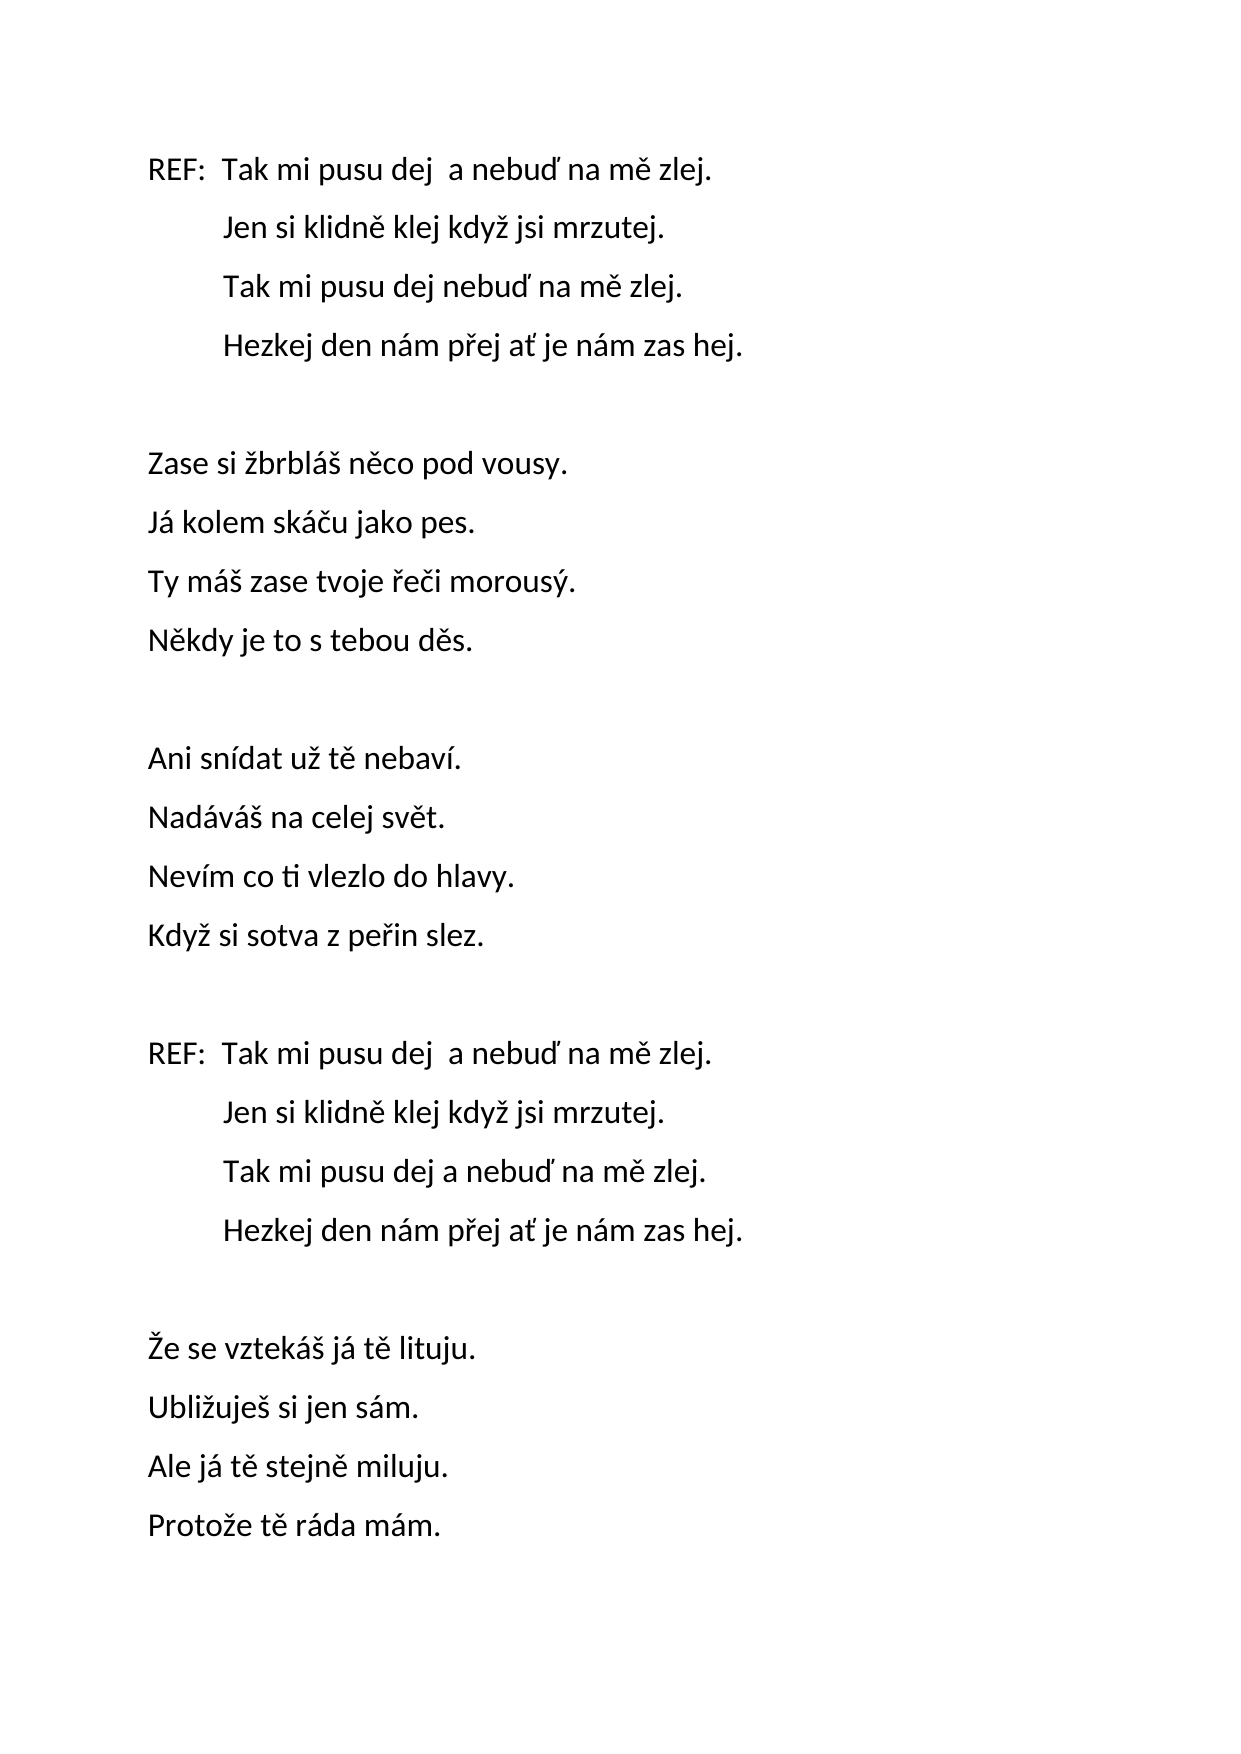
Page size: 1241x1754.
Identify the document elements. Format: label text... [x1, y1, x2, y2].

text Ty máš zase tvoje řeči morousý. [148, 560, 1093, 601]
text Ale já tě stejně miluju. [148, 1445, 1093, 1485]
text Zase si žbrbláš něco pod vousy. [148, 442, 1093, 483]
text Hezkej den nám přej ať je nám zas hej. [148, 324, 1093, 365]
text Protože tě ráda mám. [148, 1504, 1093, 1544]
text Jen si klidně klej když jsi mrzutej. [148, 1091, 1093, 1132]
text Že se vztekáš já tě lituju. [148, 1327, 1093, 1367]
text Jen si klidně klej když jsi mrzutej. [148, 207, 1093, 247]
text Tak mi pusu dej a nebuď na mě zlej. [148, 1150, 1093, 1191]
text Nadáváš na celej svět. [148, 796, 1093, 837]
text Nevím co ti vlezlo do hlavy. [148, 855, 1093, 896]
text Hezkej den nám přej ať je nám zas hej. [148, 1209, 1093, 1249]
text Když si sotva z peřin slez. [148, 914, 1093, 955]
text Někdy je to s tebou děs. [148, 619, 1093, 660]
text Tak mi pusu dej nebuď na mě zlej. [148, 266, 1093, 306]
text REF: Tak mi pusu dej a nebuď na mě zlej. [148, 148, 1093, 188]
text REF: Tak mi pusu dej a nebuď na mě zlej. [148, 1032, 1093, 1073]
text Já kolem skáču jako pes. [148, 501, 1093, 542]
text Ani snídat už tě nebaví. [148, 737, 1093, 778]
text Ubližuješ si jen sám. [148, 1386, 1093, 1426]
